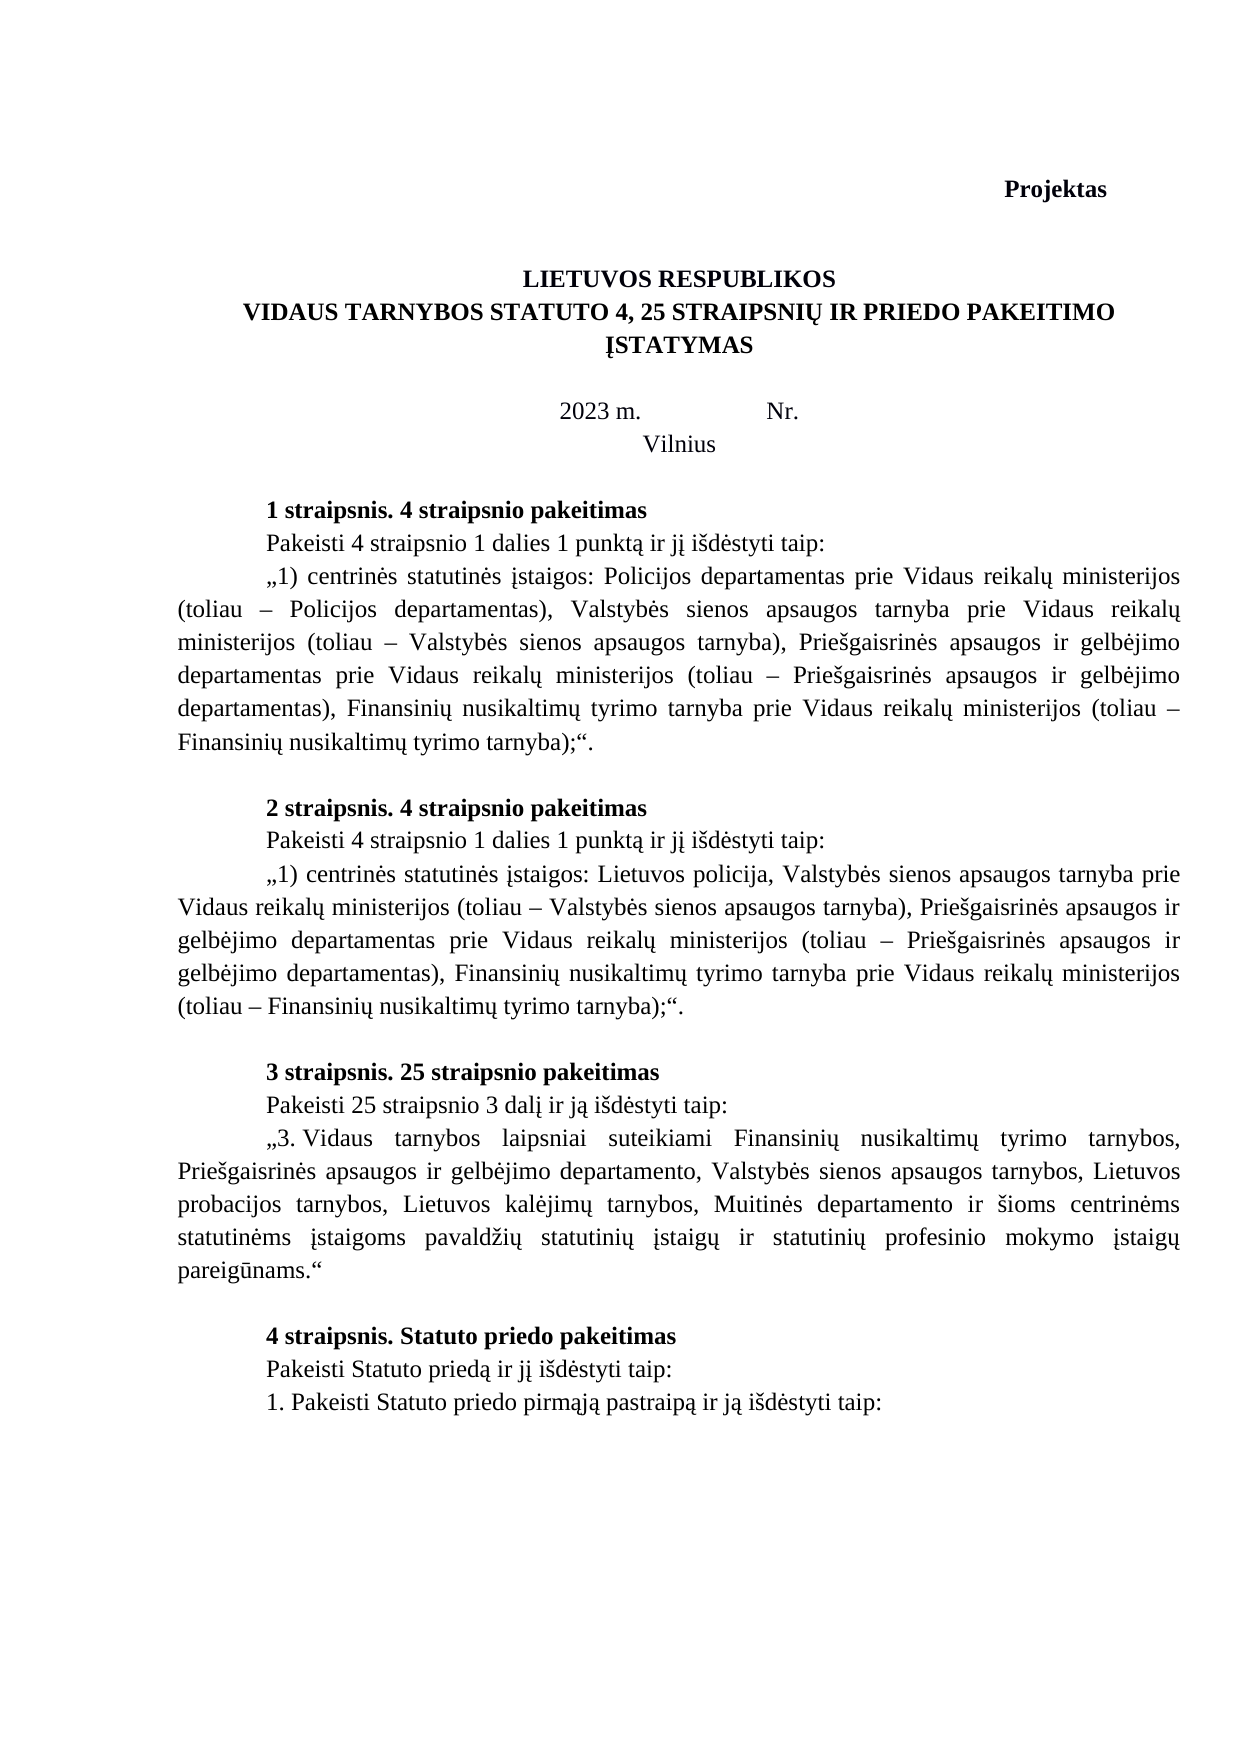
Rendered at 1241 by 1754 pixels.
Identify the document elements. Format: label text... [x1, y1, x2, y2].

text 1. Pakeisti Statuto priedo pirmąją pastraipą ir ją išdėstyti taip: [177, 1387, 1181, 1416]
text 3 straipsnis. 25 straipsnio pakeitimas [177, 1057, 1181, 1086]
text Pakeisti Statuto priedą ir jį išdėstyti taip: [177, 1354, 1181, 1383]
text Projektas [1004, 174, 1181, 202]
text 2 straipsnis. 4 straipsnio pakeitimas [177, 793, 1181, 821]
text „1) centrinės statutinės įstaigos: Policijos departamentas prie Vidaus reikalų ministerijos (toliau – Policijos departamentas), Valstybės sienos apsaugos tarnyba prie Vidaus reikalų ministerijos (toliau – Valstybės sienos apsaugos tarnyba), Priešgaisrinės apsaugos ir gelbėjimo departamentas prie Vidaus reikalų ministerijos (toliau – Priešgaisrinės apsaugos ir gelbėjimo departamentas), Finansinių nusikaltimų tyrimo tarnyba prie Vidaus reikalų ministerijos (toliau – Finansinių nusikaltimų tyrimo tarnyba);“. [177, 561, 1181, 755]
text 2023 m. Nr. [177, 396, 1181, 425]
text „3. Vidaus tarnybos laipsniai suteikiami Finansinių nusikaltimų tyrimo tarnybos, Priešgaisrinės apsaugos ir gelbėjimo departamento, Valstybės sienos apsaugos tarnybos, Lietuvos probacijos tarnybos, Lietuvos kalėjimų tarnybos, Muitinės departamento ir šioms centrinėms statutinėms įstaigoms pavaldžių statutinių įstaigų ir statutinių profesinio mokymo įstaigų pareigūnams.“ [177, 1123, 1181, 1284]
text 1 straipsnis. 4 straipsnio pakeitimas [177, 495, 1181, 524]
text Pakeisti 25 straipsnio 3 dalį ir ją išdėstyti taip: [177, 1090, 1181, 1118]
text LIETUVOS RESPUBLIKOS [177, 264, 1181, 293]
text 4 straipsnis. Statuto priedo pakeitimas [177, 1321, 1181, 1350]
text VIDAUS TARNYBOS STATUTO 4, 25 STRAIPSNIŲ IR PRIEDO PAKEITIMO [177, 297, 1181, 326]
text Pakeisti 4 straipsnio 1 dalies 1 punktą ir jį išdėstyti taip: [177, 528, 1181, 557]
text ĮSTATYMAS [177, 330, 1181, 359]
text Vilnius [177, 429, 1181, 458]
text „1) centrinės statutinės įstaigos: Lietuvos policija, Valstybės sienos apsaugos tarnyba prie Vidaus reikalų ministerijos (toliau – Valstybės sienos apsaugos tarnyba), Priešgaisrinės apsaugos ir gelbėjimo departamentas prie Vidaus reikalų ministerijos (toliau – Priešgaisrinės apsaugos ir gelbėjimo departamentas), Finansinių nusikaltimų tyrimo tarnyba prie Vidaus reikalų ministerijos (toliau – Finansinių nusikaltimų tyrimo tarnyba);“. [177, 859, 1181, 1019]
text Pakeisti 4 straipsnio 1 dalies 1 punktą ir jį išdėstyti taip: [177, 826, 1181, 854]
